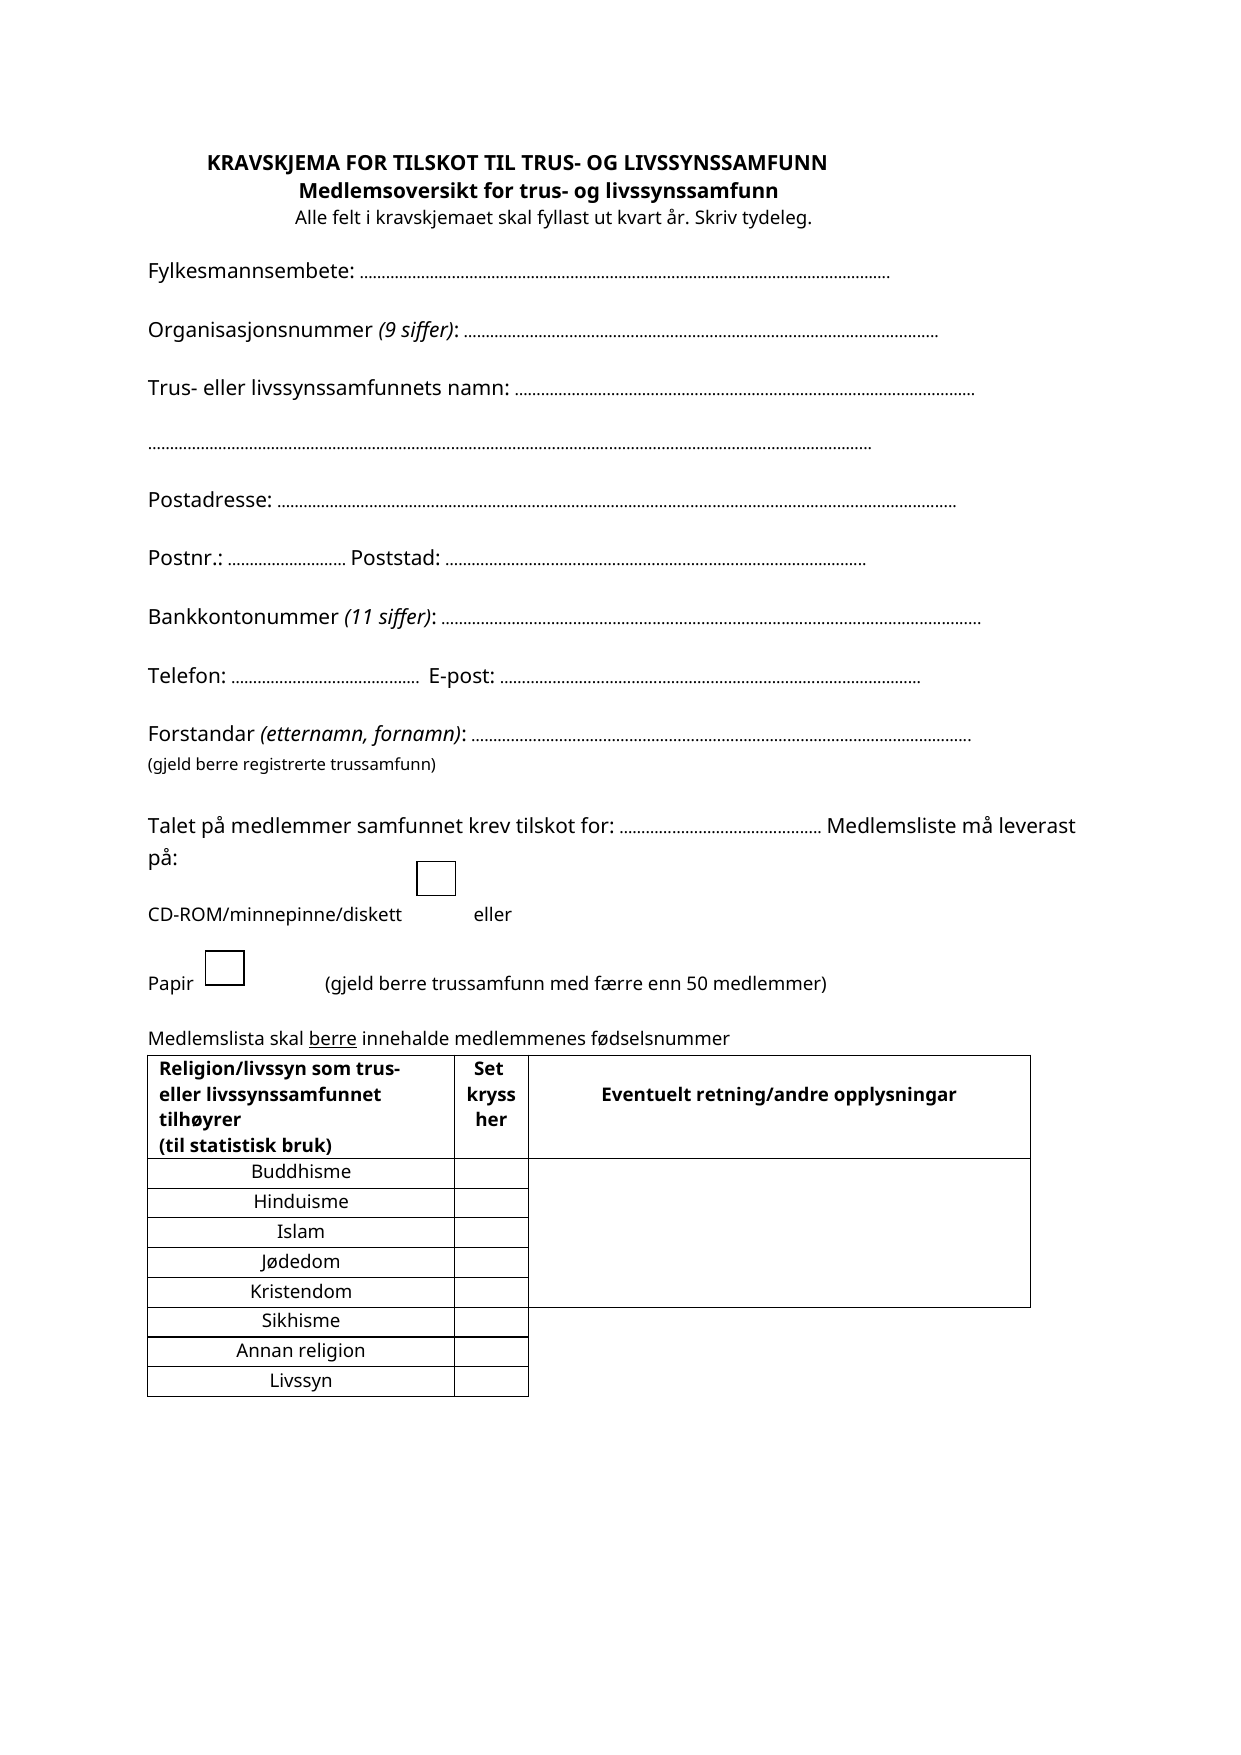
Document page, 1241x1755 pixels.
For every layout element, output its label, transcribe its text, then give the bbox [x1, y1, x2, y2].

table_cell [529, 1308, 1030, 1336]
text Forstandar (etternamn, fornamn): …………………………………………………………………………………………………... [148, 719, 1093, 748]
text Telefon: ……………………………………. E-post: …………………………………………………………………………………… [148, 661, 1093, 689]
text Papir (gjeld berre trussamfunn med færre enn 50 medlemmer) [148, 970, 1093, 996]
table_cell Sikhisme [148, 1308, 454, 1336]
table_cell Hinduisme [148, 1189, 454, 1217]
text Organisasjonsnummer (9 siffer): ……………………………………………………………………………..................... [148, 315, 1093, 343]
text (gjeld berre registrerte trussamfunn) [148, 752, 1093, 775]
table_cell [455, 1218, 528, 1247]
table_cell Livssyn [148, 1367, 454, 1396]
table_cell Kristendom [148, 1278, 454, 1307]
table_cell [455, 1159, 528, 1187]
table_cell Annan religion [148, 1338, 454, 1366]
text Talet på medlemmer samfunnet krev tilskot for: ……………………………............. Medlemsliste må leverast på: CD-ROM/minnepinne/diskett eller [148, 778, 1093, 927]
text Fylkesmannsembete: …………………………………………………………………………………………………………. [148, 256, 1093, 284]
text Trus- eller livssynssamfunnets namn: …………………………………………………………………………………………… [148, 373, 1093, 402]
table_header Eventuelt retning/andre opplysningar [529, 1056, 1030, 1158]
text ………………………………………………………………………………………………………………………………………………... [148, 406, 1093, 455]
table_cell [455, 1367, 528, 1396]
table_cell [455, 1338, 528, 1366]
table_cell [455, 1248, 528, 1277]
text Bankkontonummer (11 siffer): ……………………………………................................................................................ [148, 602, 1093, 631]
table_cell Buddhisme [148, 1159, 454, 1187]
text Medlemslista skal berre innehalde medlemmenes fødselsnummer [148, 1025, 1093, 1051]
table_cell [455, 1278, 528, 1307]
table_cell [529, 1159, 1030, 1307]
table_cell Islam [148, 1218, 454, 1247]
text KRAVSKJEMA FOR TILSKOT TIL TRUS- OG LIVSSYNSSAMFUNN [148, 148, 1093, 176]
text Alle felt i kravskjemaet skal fyllast ut kvart år. Skriv tydeleg. [207, 204, 1093, 230]
text Postnr.: ……………………… Poststad: …………………………………………………………………………………... [148, 543, 1093, 572]
table_cell [529, 1366, 1030, 1396]
table_cell Jødedom [148, 1248, 454, 1277]
table_cell [529, 1336, 1030, 1366]
text Medlemsoversikt for trus- og livssynssamfunn [266, 176, 1093, 204]
table_header Set kryss her [455, 1056, 528, 1158]
table_header Religion/livssyn som trus- eller livssynssamfunnet tilhøyrer (til statistisk bruk) [148, 1056, 454, 1158]
table_cell [455, 1308, 528, 1336]
text Postadresse: ……………………………………………………………………………................................................................... [148, 458, 1093, 513]
table_cell [455, 1189, 528, 1217]
